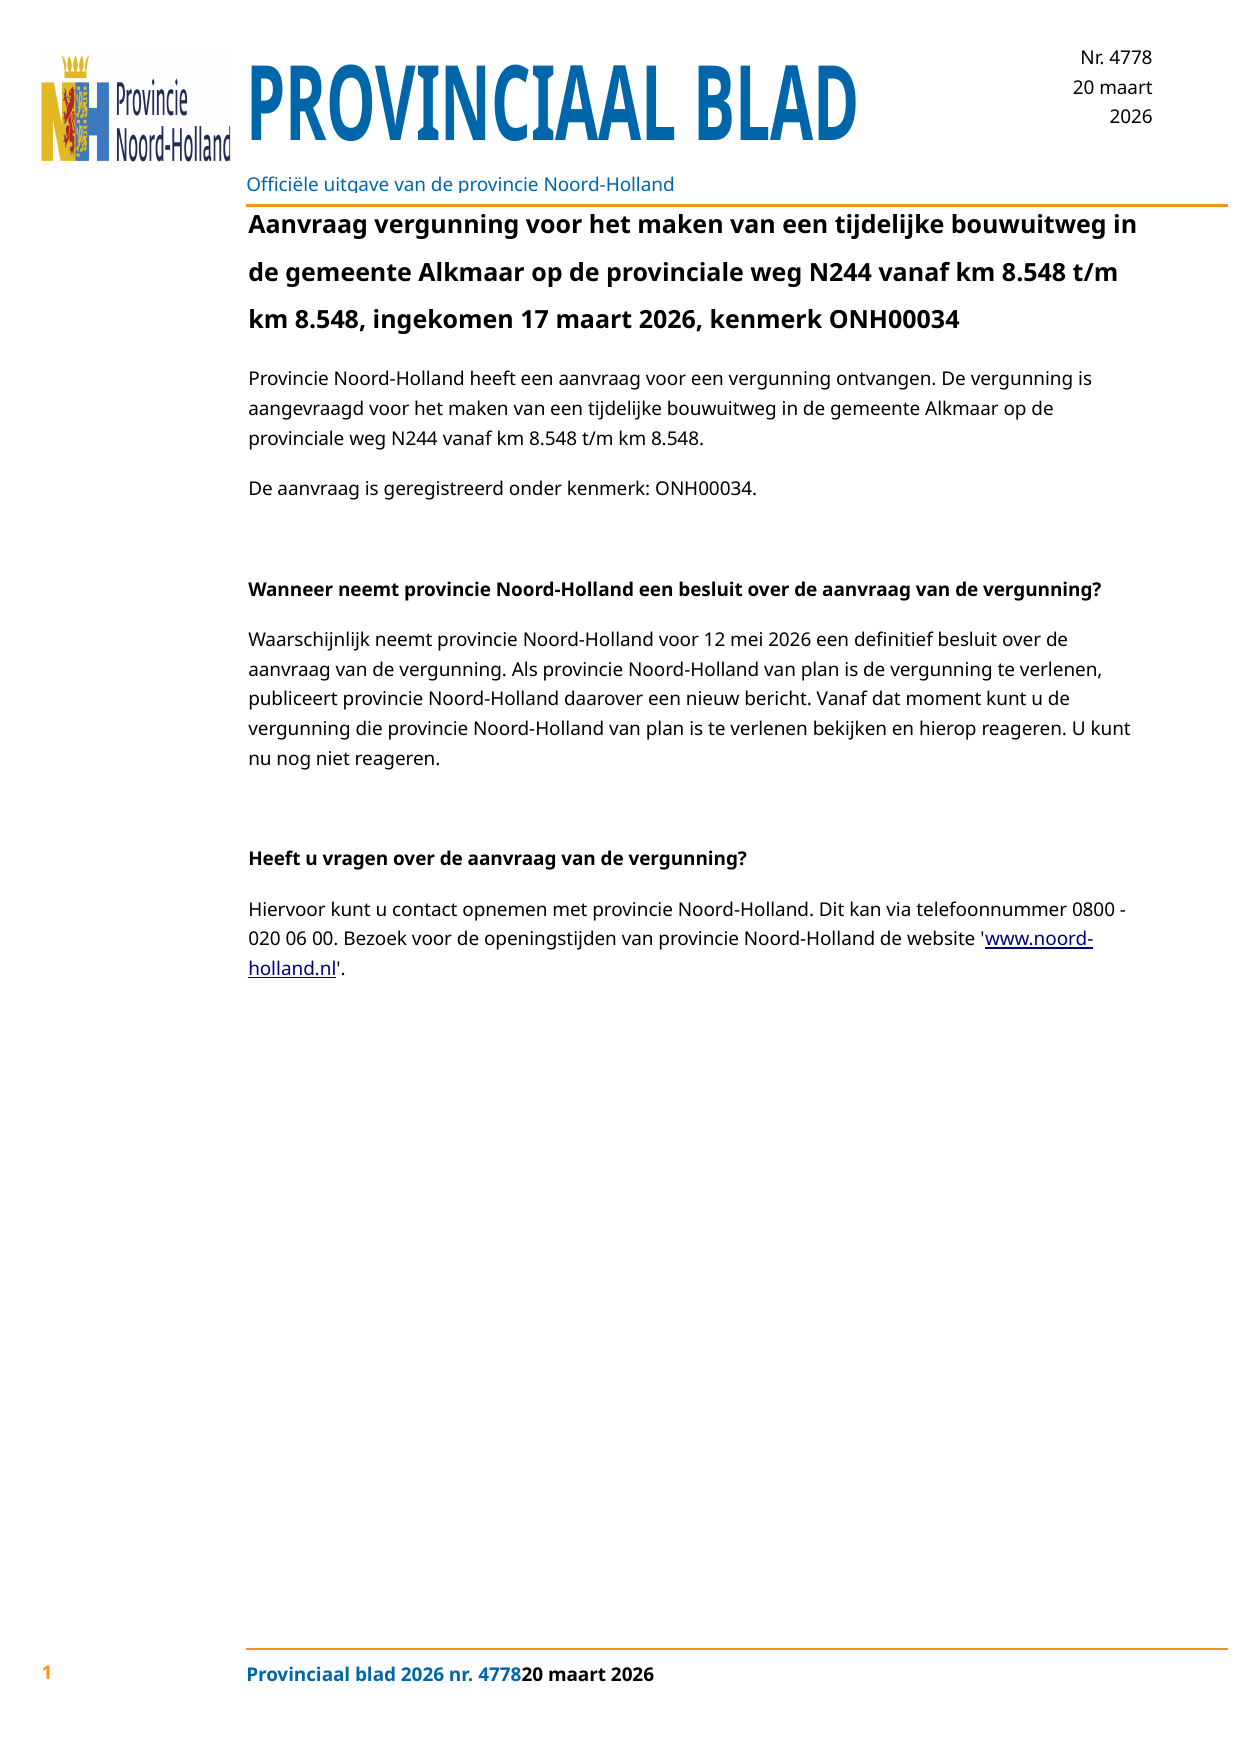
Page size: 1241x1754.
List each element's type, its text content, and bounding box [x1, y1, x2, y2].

text Waarschijnlijk neemt provincie Noord-Holland voor 12 mei 2026 een definitief besluit over de aanvraag van de vergunning. Als provincie Noord-Holland van plan is de vergunning te verlenen, publiceert provincie Noord-Holland daarover een nieuw bericht. Vanaf dat moment kunt u de vergunning die provincie Noord-Holland van plan is te verlenen bekijken en hierop reageren. U kunt nu nog niet reageren. [248, 626, 1152, 770]
text Heeft u vragen over de aanvraag van de vergunning? [248, 846, 1152, 871]
text Wanneer neemt provincie Noord-Holland een besluit over de aanvraag van de vergunning? [248, 576, 1152, 602]
picture [41, 47, 231, 172]
text Provincie Noord-Holland heeft een aanvraag voor een vergunning ontvangen. De vergunning is aangevraagd voor het maken van een tijdelijke bouwuitweg in de gemeente Alkmaar op de provinciale weg N244 vanaf km 8.548 t/m km 8.548. [248, 366, 1152, 450]
text Hiervoor kunt u contact opnemen met provincie Noord-Holland. Dit kan via telefoonnummer 0800 - 020 06 00. Bezoek voor de openingstijden van provincie Noord-Holland de website 'www.noord-holland.nl'. [248, 896, 1152, 981]
text Aanvraag vergunning voor het maken van een tijdelijke bouwuitweg in de gemeente Alkmaar op de provinciale weg N244 vanaf km 8.548 t/m km 8.548, ingekomen 17 maart 2026, kenmerk ONH00034 [248, 207, 1152, 336]
text De aanvraag is geregistreerd onder kenmerk: ONH00034. [248, 475, 1152, 501]
